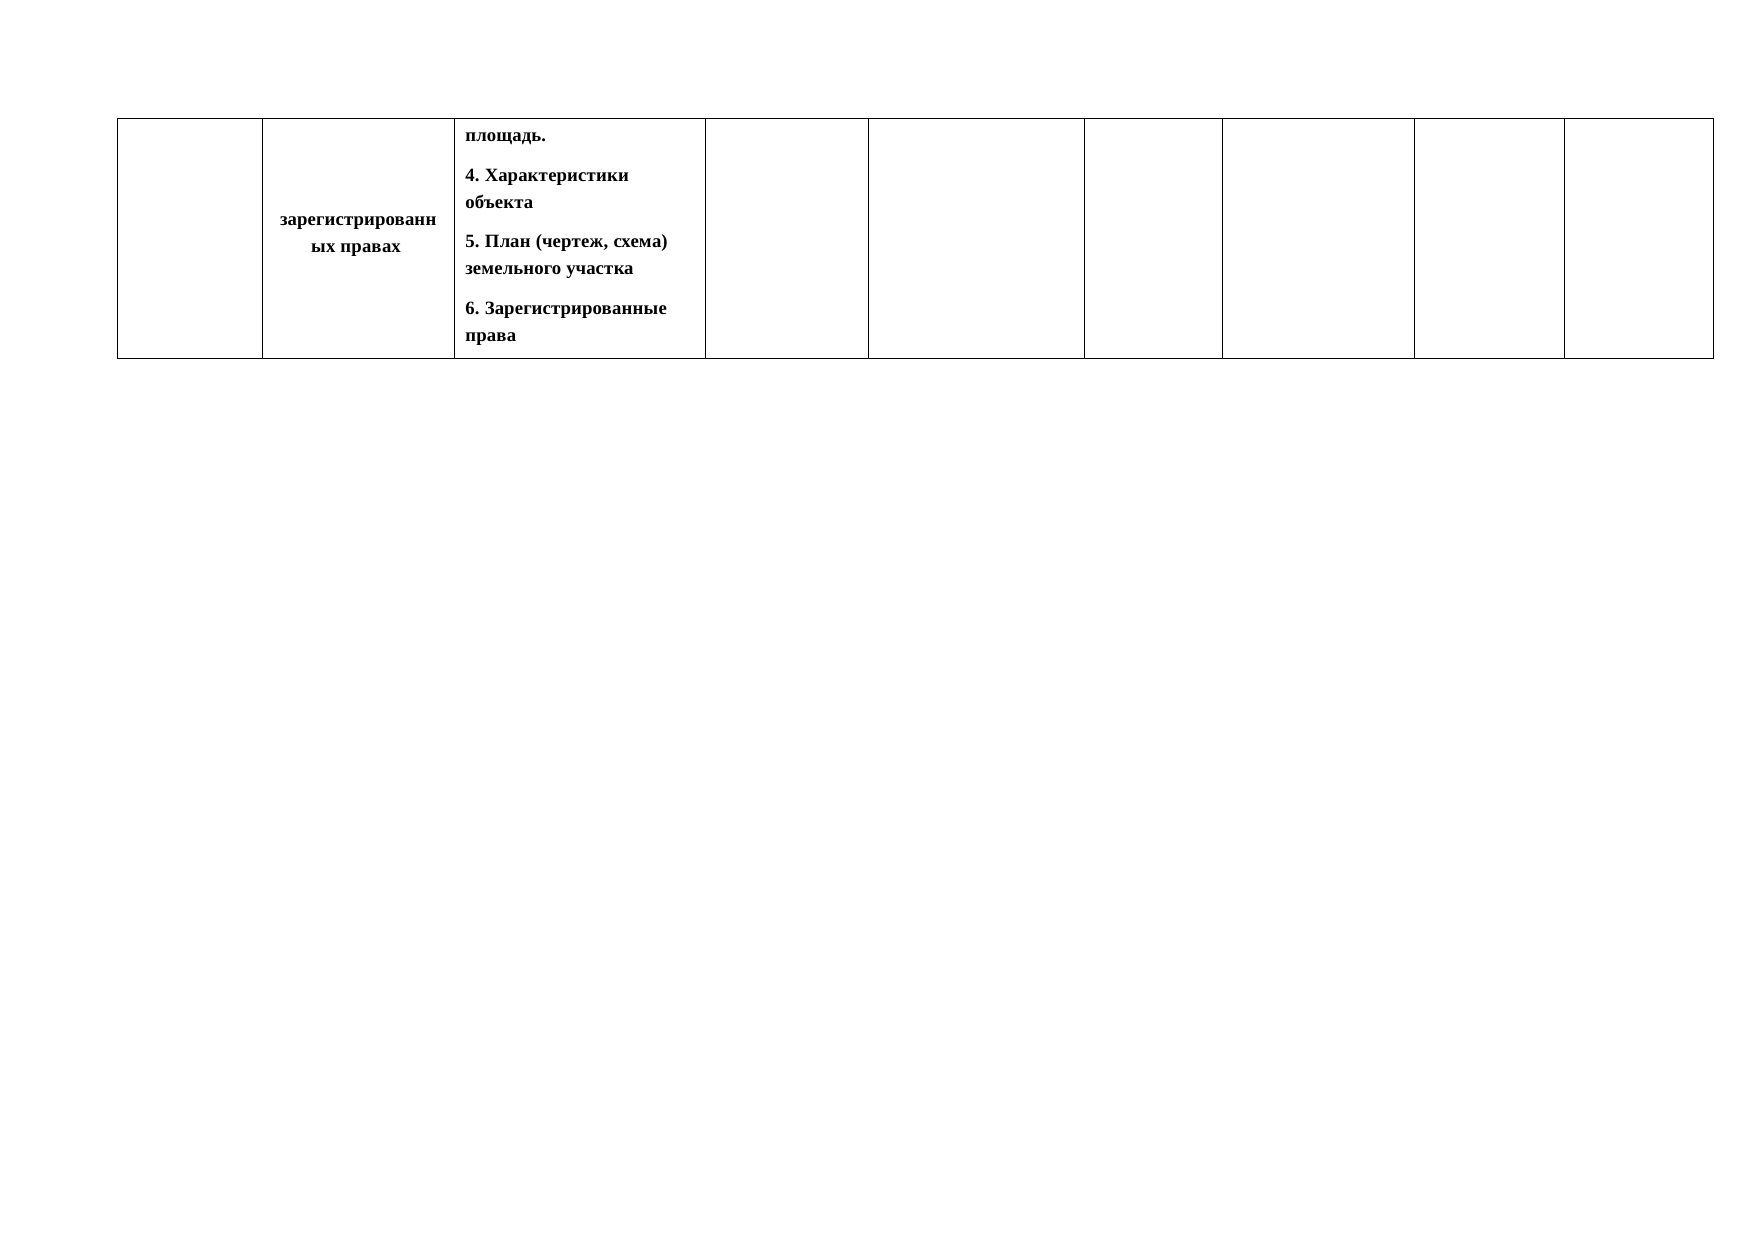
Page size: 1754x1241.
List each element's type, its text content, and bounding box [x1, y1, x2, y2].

table_cell [869, 119, 1084, 358]
table_cell [1085, 119, 1222, 358]
table_cell [1223, 119, 1414, 358]
table_cell зарегистрированных правах [263, 119, 454, 358]
table_cell [118, 119, 262, 358]
table_cell - [1415, 119, 1564, 358]
table_cell - [1565, 119, 1713, 358]
table_cell площадь. 4. Характеристики объекта 5. План (чертеж, схема) земельного участка 6. Зарегистрированные права [455, 119, 705, 358]
table_cell [706, 119, 868, 358]
